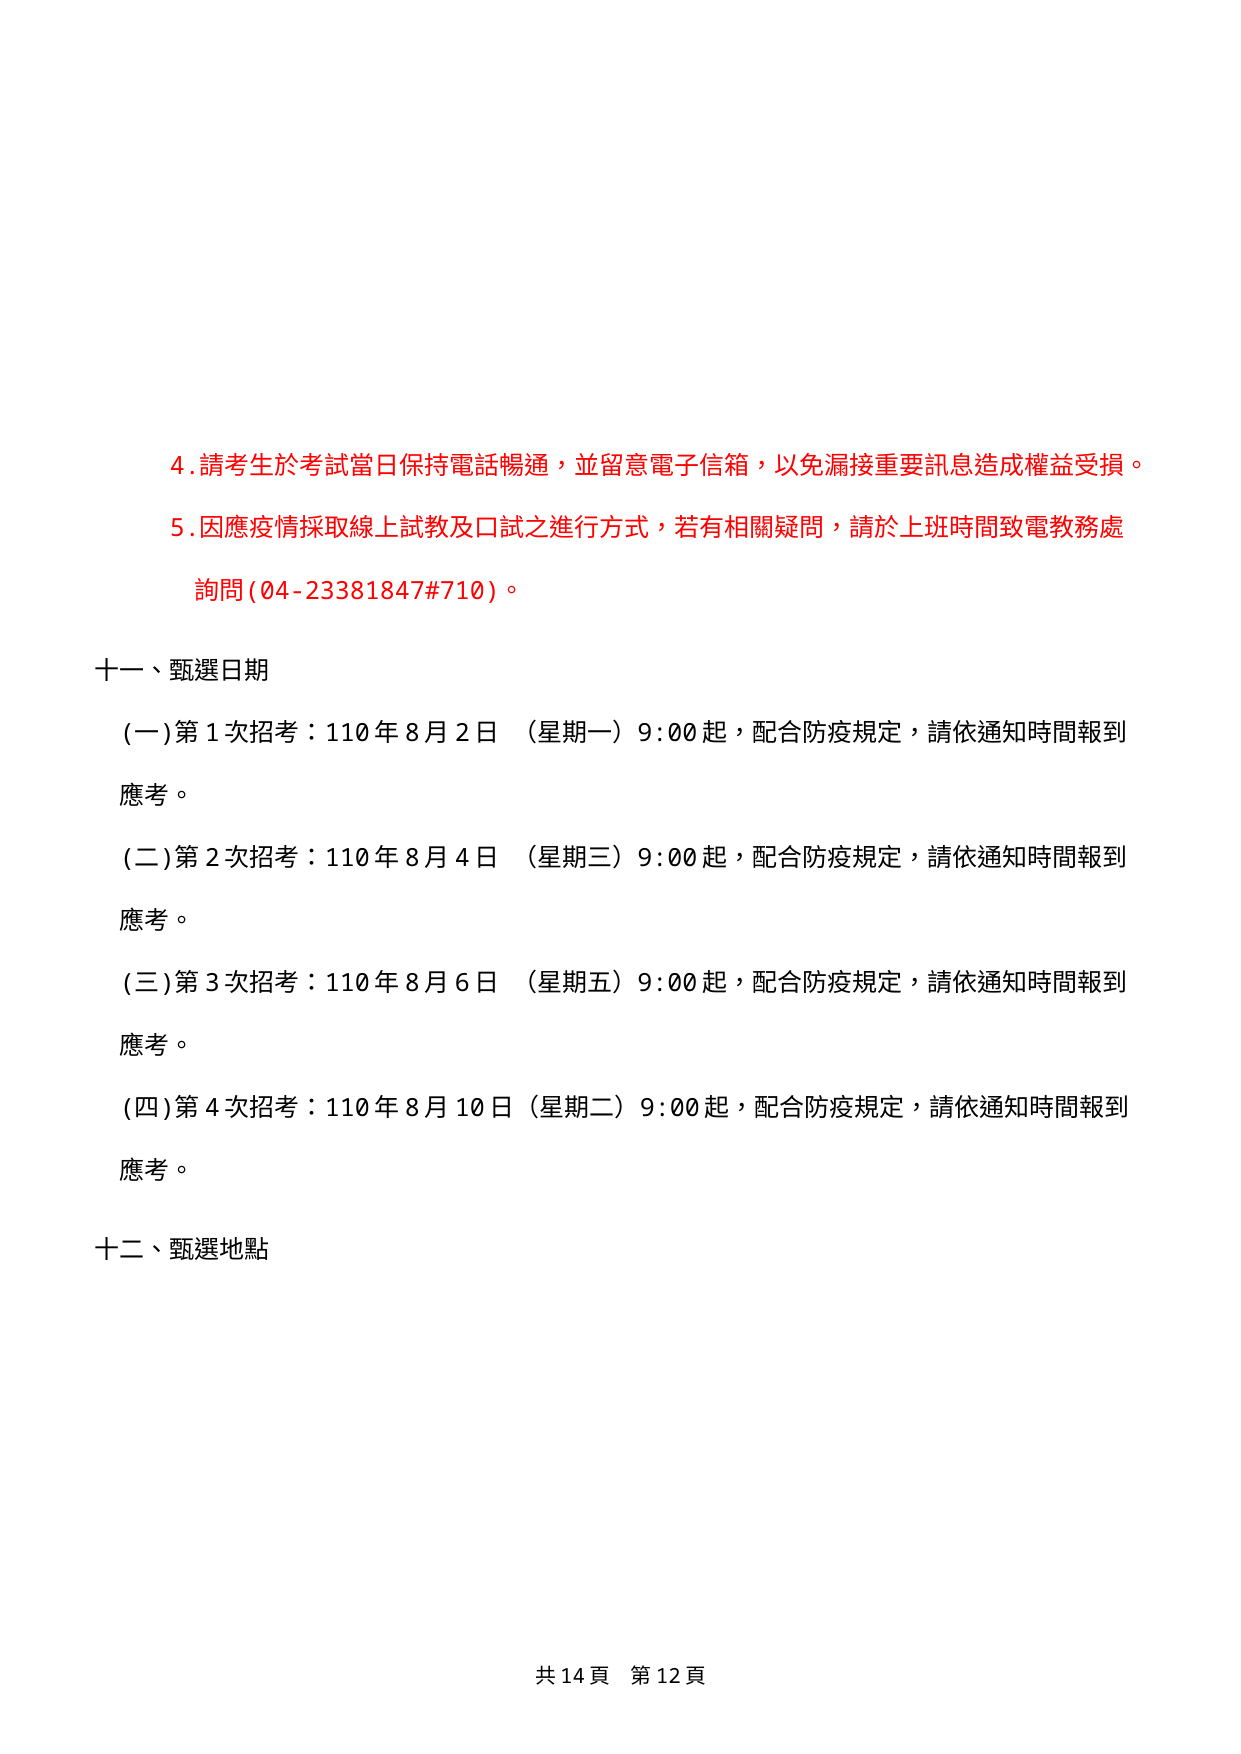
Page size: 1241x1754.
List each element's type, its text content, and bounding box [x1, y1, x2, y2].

text 十一、甄選日期 [94, 627, 1146, 689]
text (二)第2次招考：110年8月4日 （星期三）9:00起，配合防疫規定，請依通知時間報到應考。 [119, 814, 1146, 939]
text (四)第4次招考：110年8月10日（星期二）9:00起，配合防疫規定，請依通知時間報到應考。 [119, 1064, 1146, 1189]
text 4.請考生於考試當日保持電話暢通，並留意電子信箱，以免漏接重要訊息造成權益受損。 [169, 422, 1146, 484]
text (三)第3次招考：110年8月6日 （星期五）9:00起，配合防疫規定，請依通知時間報到應考。 [119, 939, 1146, 1064]
text 5.因應疫情採取線上試教及口試之進行方式，若有相關疑問，請於上班時間致電教務處詢問(04-23381847#710)。 [169, 484, 1146, 609]
text 十二、甄選地點 [94, 1206, 1146, 1269]
text (一)第1次招考：110年8月2日 （星期一）9:00起，配合防疫規定，請依通知時間報到應考。 [119, 689, 1146, 814]
